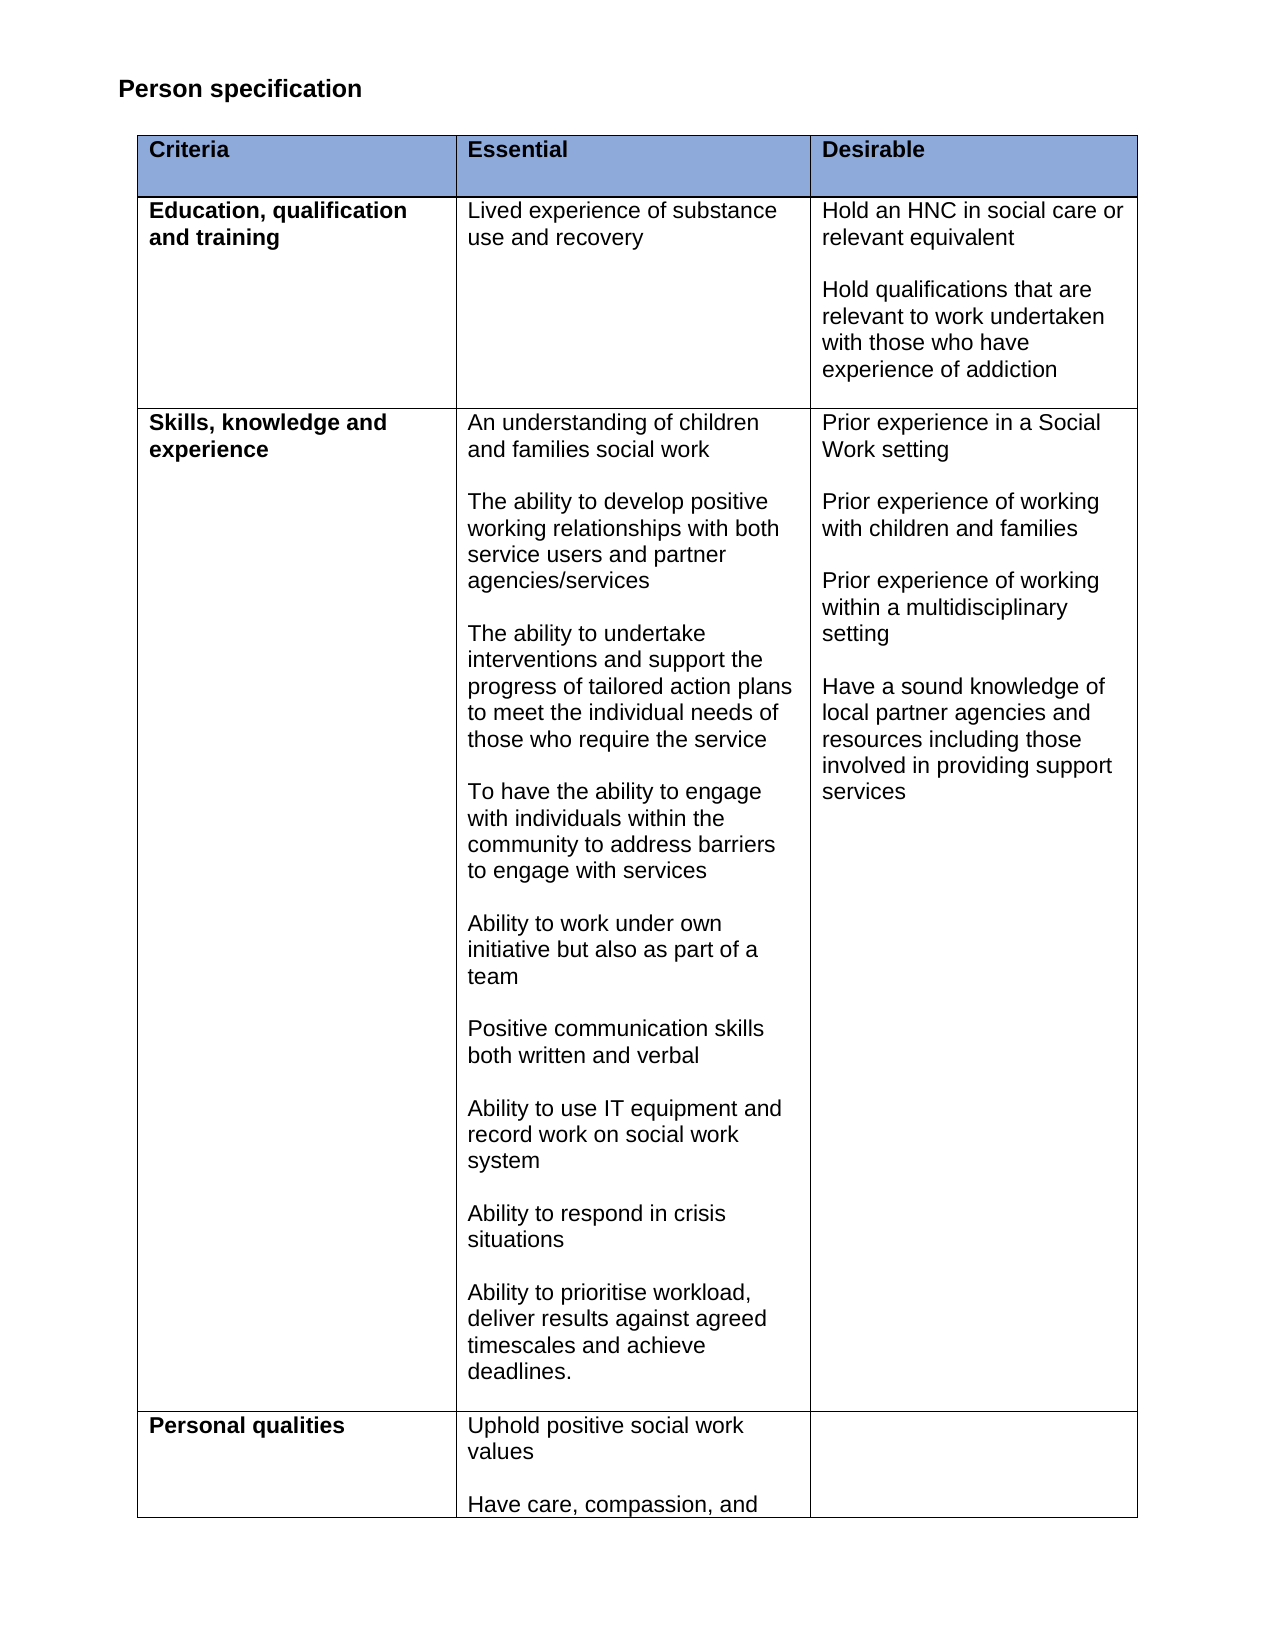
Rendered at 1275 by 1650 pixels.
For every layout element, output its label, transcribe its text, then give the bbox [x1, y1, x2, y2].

table_cell Personal qualities [138, 1412, 456, 1517]
table_cell An understanding of children and families social work The ability to develop positive working relationships with both service users and partner agencies/services The ability to undertake interventions and support the progress of tailored action plans to meet the individual needs of those who require the service To have the ability to engage with individuals within the community to address barriers to engage with services Ability to work under own initiative but also as part of a team Positive communication skills both written and verbal Ability to use IT equipment and record work on social work system Ability to respond in crisis situations Ability to prioritise workload, deliver results against agreed timescales and achieve deadlines. [457, 409, 810, 1411]
table_header Essential [457, 136, 810, 196]
table_cell Hold an HNC in social care or relevant equivalent Hold qualifications that are relevant to work undertaken with those who have experience of addiction [811, 198, 1137, 408]
table_header Desirable [811, 136, 1137, 196]
subtitle Person specification [118, 74, 1157, 103]
table_cell Uphold positive social work values Have care, compassion, and [457, 1412, 810, 1517]
table_cell Lived experience of substance use and recovery [457, 198, 810, 408]
table_cell Skills, knowledge and experience [138, 409, 456, 1411]
table_cell [811, 1412, 1137, 1517]
table_cell Education, qualification and training [138, 198, 456, 408]
table_cell Prior experience in a Social Work setting Prior experience of working with children and families Prior experience of working within a multidisciplinary setting Have a sound knowledge of local partner agencies and resources including those involved in providing support services [811, 409, 1137, 1411]
table_header Criteria [138, 136, 456, 196]
